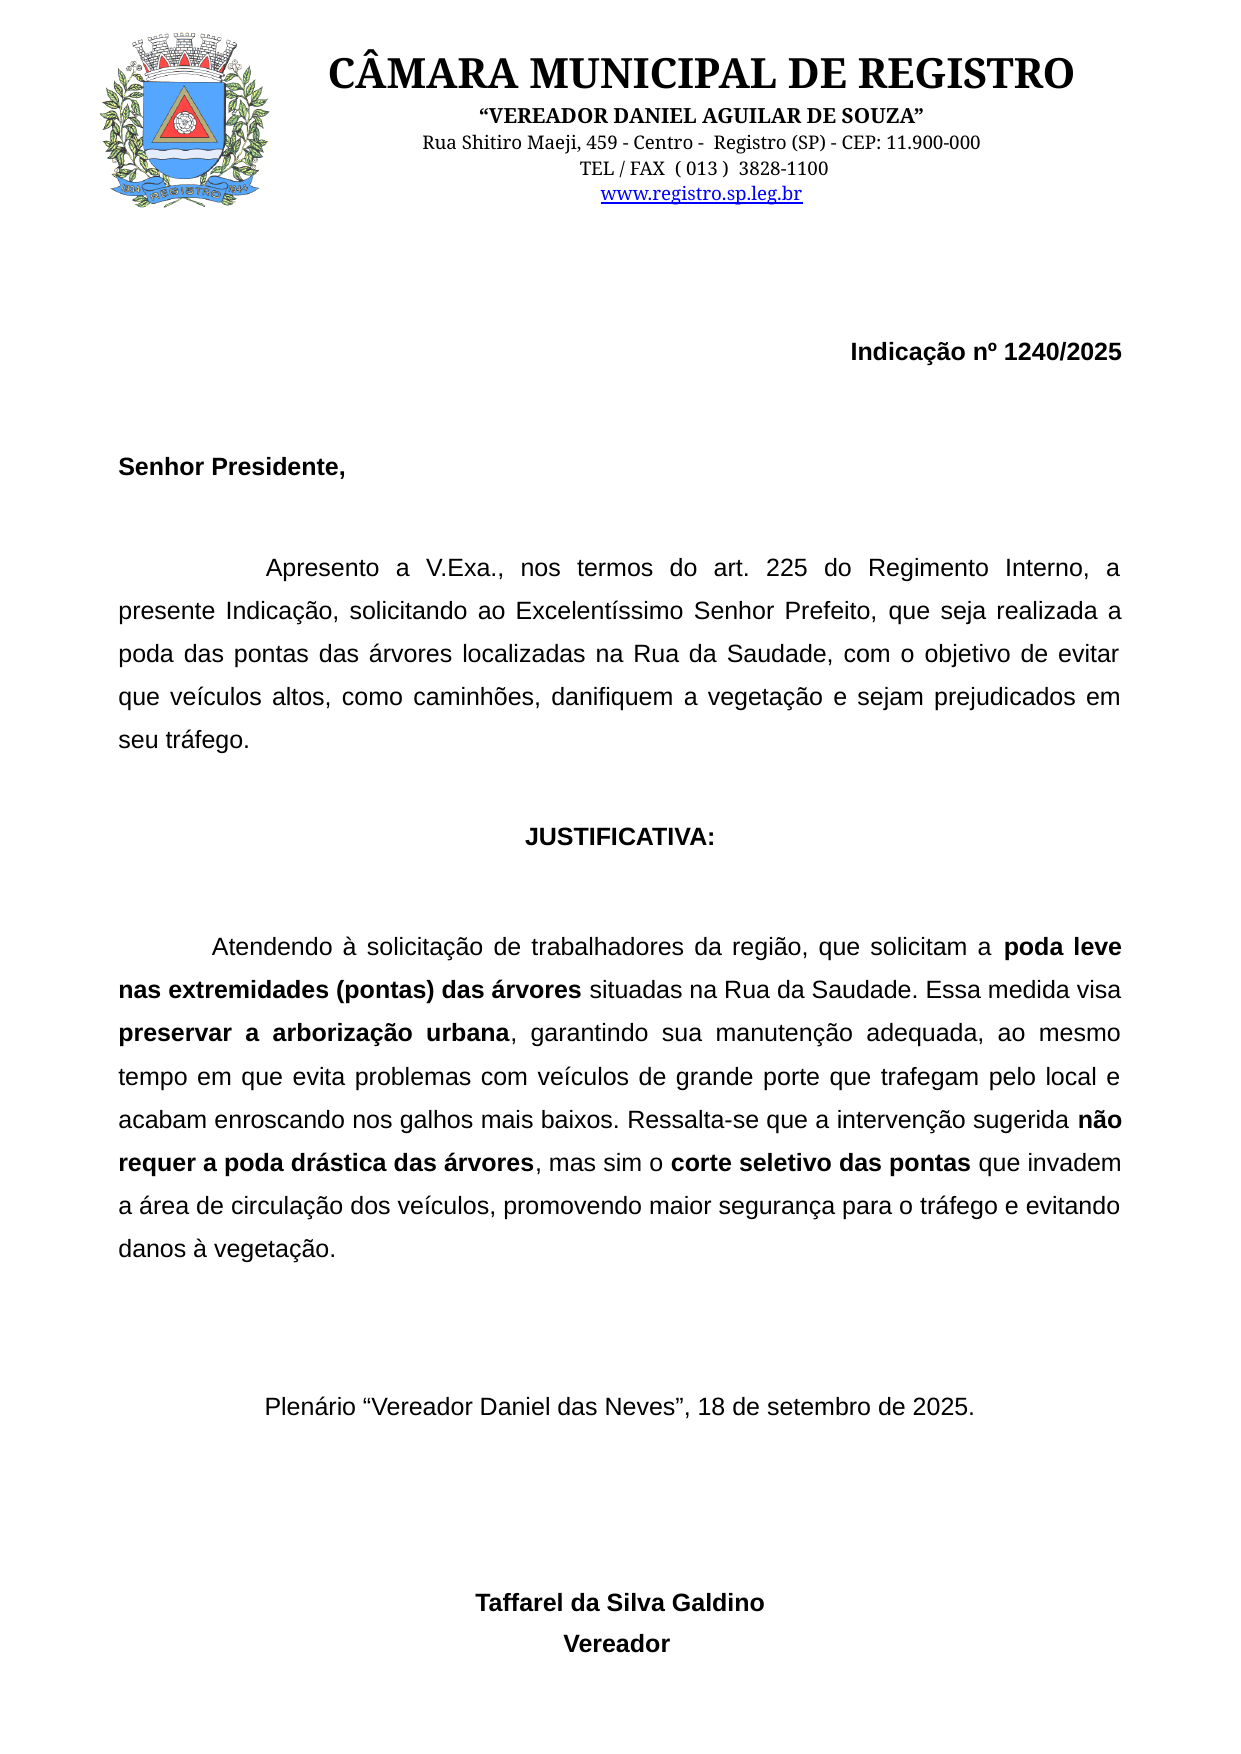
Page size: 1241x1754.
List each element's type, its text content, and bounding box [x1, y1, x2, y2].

text Atendendo à solicitação de trabalhadores da região, que solicitam a poda leve nas extremidades (pontas) das árvores situadas na Rua da Saudade. Essa medida visa preservar a arborização urbana, garantindo sua manutenção adequada, ao mesmo tempo em que evita problemas com veículos de grande porte que trafegam pelo local e acabam enroscando nos galhos mais baixos. Ressalta-se que a intervenção sugerida não requer a poda drástica das árvores, mas sim o corte seletivo das pontas que invadem a área de circulação dos veículos, promovendo maior segurança para o tráfego e evitando danos à vegetação. [118, 932, 1122, 1263]
text Vereador [118, 1629, 1122, 1657]
text Apresento a V.Exa., nos termos do art. 225 do Regimento Interno, a presente Indicação, solicitando ao Excelentíssimo Senhor Prefeito, que seja realizada a poda das pontas das árvores localizadas na Rua da Saudade, com o objetivo de evitar que veículos altos, como caminhões, danifiquem a vegetação e sejam prejudicados em seu tráfego. [118, 553, 1122, 754]
text JUSTIFICATIVA: [118, 822, 1122, 851]
text Plenário “Vereador Daniel das Neves”, 18 de setembro de 2025. [118, 1392, 1122, 1421]
text Taffarel da Silva Galdino [118, 1588, 1122, 1617]
text Senhor Presidente, [118, 452, 1122, 481]
text Indicação nº 1240/2025 [118, 337, 1122, 366]
